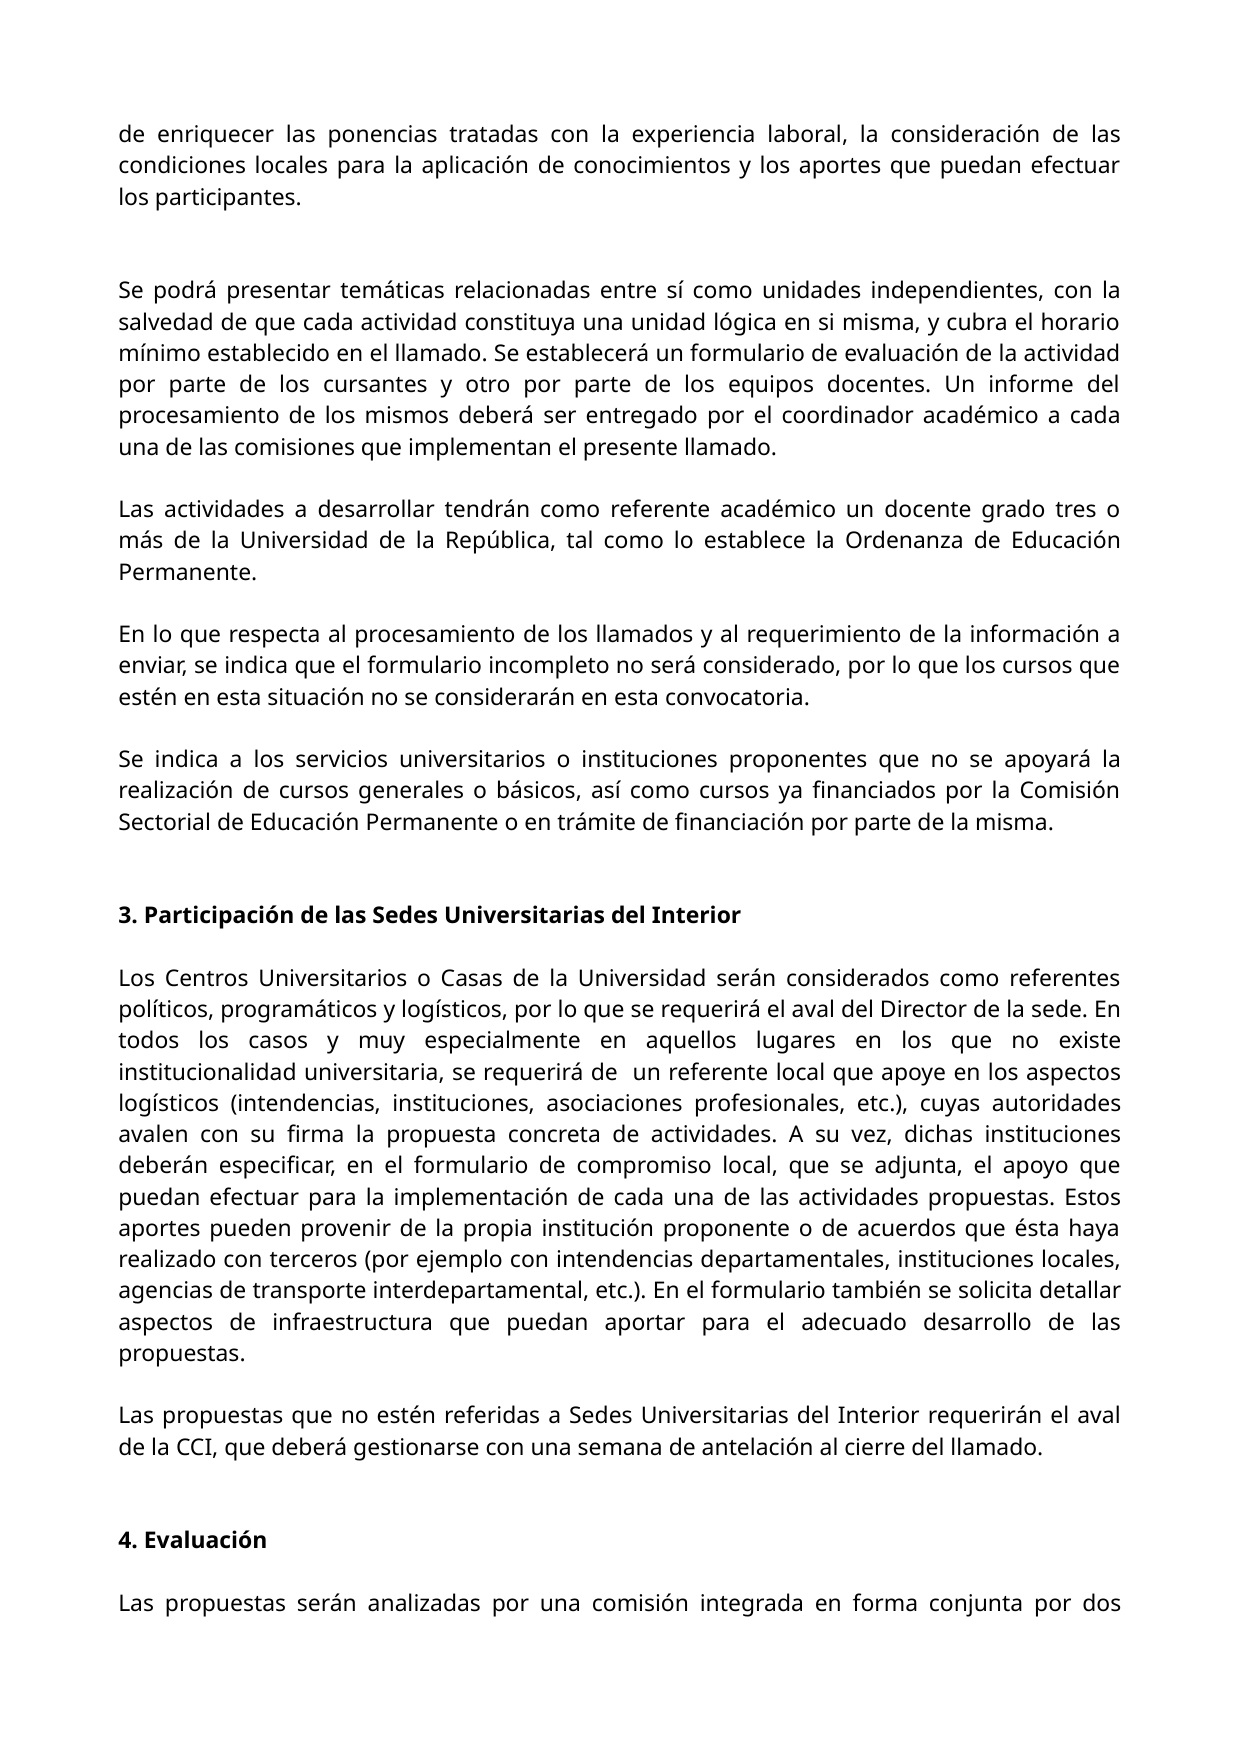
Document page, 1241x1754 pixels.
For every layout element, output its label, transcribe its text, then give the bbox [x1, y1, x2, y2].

text Se podrá presentar temáticas relacionadas entre sí como unidades independientes, con la salvedad de que cada actividad constituya una unidad lógica en si misma, y cubra el horario mínimo establecido en el llamado. Se establecerá un formulario de evaluación de la actividad por parte de los cursantes y otro por parte de los equipos docentes. Un informe del procesamiento de los mismos deberá ser entregado por el coordinador académico a cada una de las comisiones que implementan el presente llamado. [118, 274, 1122, 462]
text de enriquecer las ponencias tratadas con la experiencia laboral, la consideración de las condiciones locales para la aplicación de conocimientos y los aportes que puedan efectuar los participantes. [118, 118, 1122, 212]
text Las actividades a desarrollar tendrán como referente académico un docente grado tres o más de la Universidad de la República, tal como lo establece la Ordenanza de Educación Permanente. [118, 493, 1122, 587]
text Las propuestas que no estén referidas a Sedes Universitarias del Interior requerirán el aval de la CCI, que deberá gestionarse con una semana de antelación al cierre del llamado. [118, 1399, 1122, 1462]
text Los Centros Universitarios o Casas de la Universidad serán considerados como referentes políticos, programáticos y logísticos, por lo que se requerirá el aval del Director de la sede. En todos los casos y muy especialmente en aquellos lugares en los que no existe institucionalidad universitaria, se requerirá de un referente local que apoye en los aspectos logísticos (intendencias, instituciones, asociaciones profesionales, etc.), cuyas autoridades avalen con su firma la propuesta concreta de actividades. A su vez, dichas instituciones deberán especificar, en el formulario de compromiso local, que se adjunta, el apoyo que puedan efectuar para la implementación de cada una de las actividades propuestas. Estos aportes pueden provenir de la propia institución proponente o de acuerdos que ésta haya realizado con terceros (por ejemplo con intendencias departamentales, instituciones locales, agencias de transporte interdepartamental, etc.). En el formulario también se solicita detallar aspectos de infraestructura que puedan aportar para el adecuado desarrollo de las propuestas. [118, 962, 1122, 1368]
text Se indica a los servicios universitarios o instituciones proponentes que no se apoyará la realización de cursos generales o básicos, así como cursos ya financiados por la Comisión Sectorial de Educación Permanente o en trámite de financiación por parte de la misma. [118, 743, 1122, 837]
text Las propuestas serán analizadas por una comisión integrada en forma conjunta por dos [118, 1587, 1122, 1618]
text En lo que respecta al procesamiento de los llamados y al requerimiento de la información a enviar, se indica que el formulario incompleto no será considerado, por lo que los cursos que estén en esta situación no se considerarán en esta convocatoria. [118, 618, 1122, 712]
text 3. Participación de las Sedes Universitarias del Interior [118, 899, 1122, 931]
text 4. Evaluación [118, 1524, 1122, 1556]
